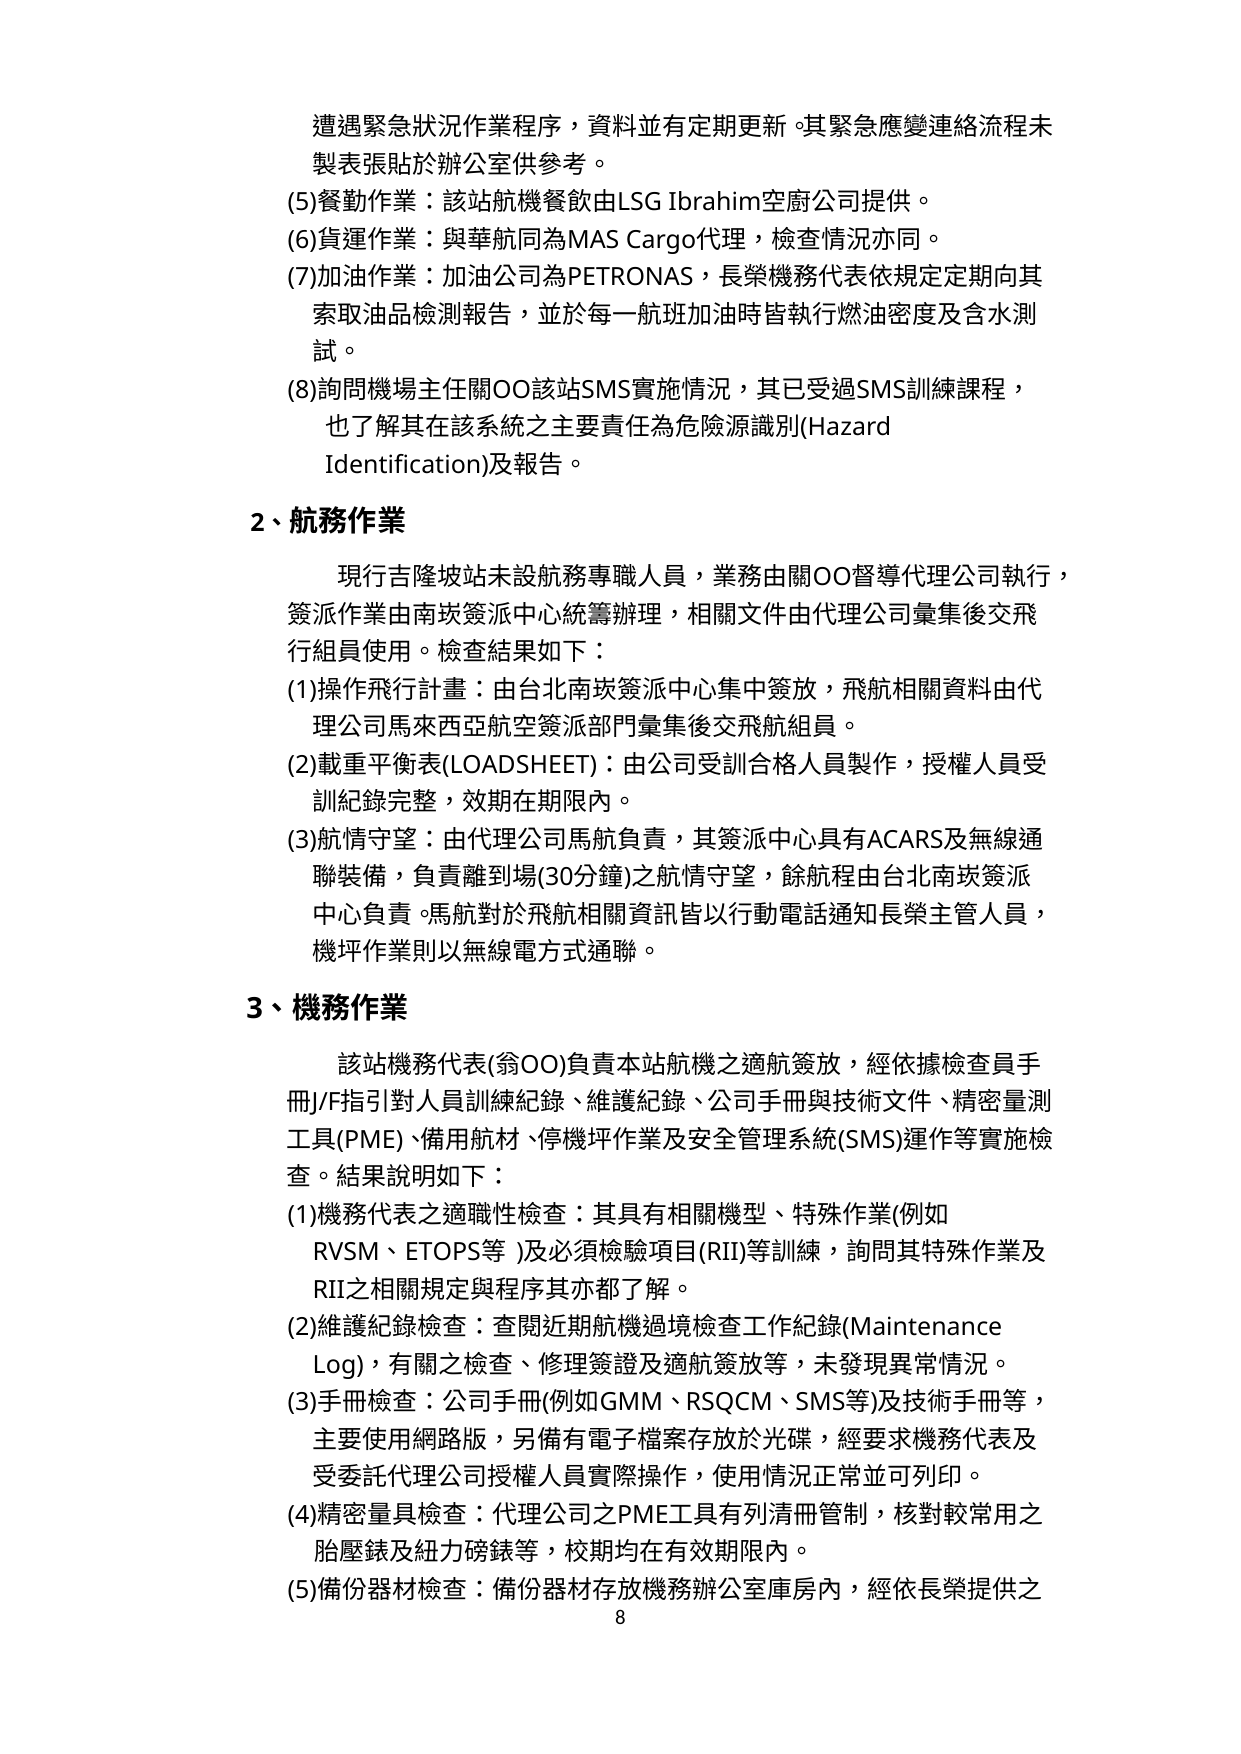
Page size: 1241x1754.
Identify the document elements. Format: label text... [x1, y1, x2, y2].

text 3、機務作業 [187, 969, 1053, 1044]
text 索取油品檢測報告，並於每一航班加油時皆執行燃油密度及含水測 [187, 294, 1053, 331]
text (6)貨運作業：與華航同為MAS Cargo代理，檢查情況亦同。 [287, 219, 1053, 256]
text (2)維護紀錄檢查：查閱近期航機過境檢查工作紀錄(Maintenance Log)，有關之檢查、修理簽證及適航簽放等，未發現異常情況。 [287, 1306, 1053, 1381]
text 現行吉隆坡站未設航務專職人員，業務由關OO督導代理公司執行，簽派作業由南崁簽派中心統籌辦理，相關文件由代理公司彙集後交飛行組員使用。檢查結果如下： [287, 556, 1053, 669]
text (3)航情守望：由代理公司馬航負責，其簽派中心具有ACARS及無線通聯裝備，負責離到場(30分鐘)之航情守望，餘航程由台北南崁簽派中心負責。馬航對於飛航相關資訊皆以行動電話通知長榮主管人員，機坪作業則以無線電方式通聯。 [287, 819, 1053, 969]
text (5)餐勤作業：該站航機餐飲由LSG Ibrahim空廚公司提供。 [287, 181, 1053, 219]
text (1)操作飛行計畫：由台北南崁簽派中心集中簽放，飛航相關資料由代理公司馬來西亞航空簽派部門彙集後交飛航組員。 [287, 669, 1053, 744]
text 試。 [187, 331, 1053, 369]
text 該站機務代表(翁OO)負責本站航機之適航簽放，經依據檢查員手冊J/F指引對人員訓練紀錄、維護紀錄、公司手冊與技術文件、精密量測工具(PME)、備用航材、停機坪作業及安全管理系統(SMS)運作等實施檢查。結果說明如下： [286, 1044, 1053, 1194]
text (2)載重平衡表(LOADSHEET)：由公司受訓合格人員製作，授權人員受訓紀錄完整，效期在期限內。 [287, 744, 1053, 819]
text (1)機務代表之適職性檢查：其具有相關機型、特殊作業(例如RVSM、ETOPS等)及必須檢驗項目(RII)等訓練，詢問其特殊作業及RII之相關規定與程序其亦都了解。 [287, 1194, 1053, 1306]
text (4)精密量具檢查：代理公司之PME工具有列清冊管制，核對較常用之胎壓錶及紐力磅錶等，校期均在有效期限內。 [287, 1494, 1053, 1569]
text 遭遇緊急狀況作業程序，資料並有定期更新。其緊急應變連絡流程未製表張貼於辦公室供參考。 [287, 106, 1053, 181]
text (5)備份器材檢查：備份器材存放機務辦公室庫房內，經依長榮提供之 [287, 1569, 1053, 1606]
text (8)詢問機場主任關OO該站SMS實施情況，其已受過SMS訓練課程，也了解其在該系統之主要責任為危險源識別(Hazard Identification)及報告。 [287, 369, 1053, 481]
text (3)手冊檢查：公司手冊(例如GMM、RSQCM、SMS等)及技術手冊等，主要使用網路版，另備有電子檔案存放於光碟，經要求機務代表及受委託代理公司授權人員實際操作，使用情況正常並可列印。 [287, 1381, 1053, 1494]
text (7)加油作業：加油公司為PETRONAS，長榮機務代表依規定定期向其 [187, 256, 1053, 294]
text 2、航務作業 [187, 481, 1053, 556]
